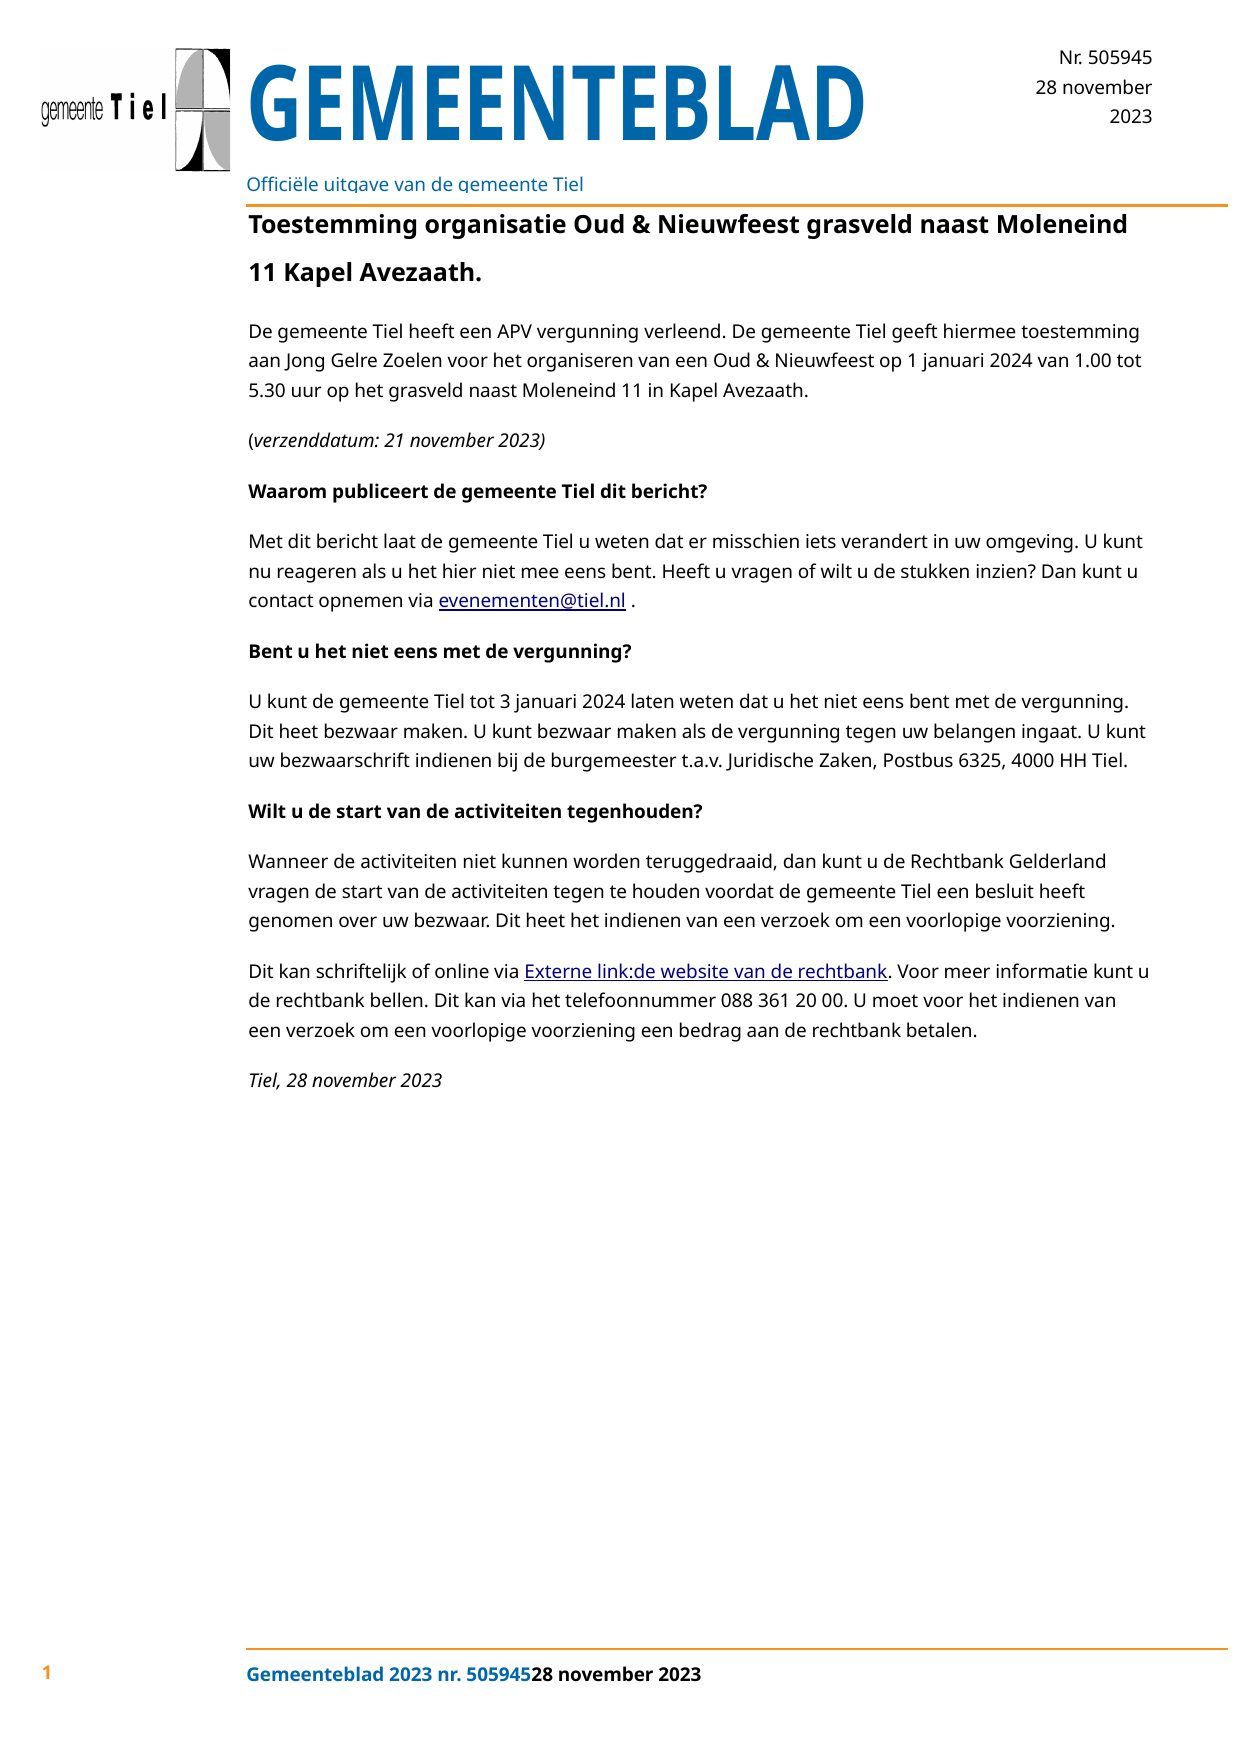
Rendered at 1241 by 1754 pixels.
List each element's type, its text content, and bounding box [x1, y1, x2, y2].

text Tiel, 28 november 2023 [248, 1067, 1152, 1093]
text De gemeente Tiel heeft een APV vergunning verleend. De gemeente Tiel geeft hiermee toestemming aan Jong Gelre Zoelen voor het organiseren van een Oud & Nieuwfeest op 1 januari 2024 van 1.00 tot 5.30 uur op het grasveld naast Moleneind 11 in Kapel Avezaath. [248, 318, 1152, 403]
text Wanneer de activiteiten niet kunnen worden teruggedraaid, dan kunt u de Rechtbank Gelderland vragen de start van de activiteiten tegen te houden voordat de gemeente Tiel een besluit heeft genomen over uw bezwaar. Dit heet het indienen van een verzoek om een voorlopige voorziening. [248, 848, 1152, 933]
text Met dit bericht laat de gemeente Tiel u weten dat er misschien iets verandert in uw omgeving. U kunt nu reageren als u het hier niet mee eens bent. Heeft u vragen of wilt u de stukken inzien? Dan kunt u contact opnemen via evenementen@tiel.nl . [248, 528, 1152, 613]
text Waarom publiceert de gemeente Tiel dit bericht? [248, 478, 1152, 504]
picture [41, 47, 231, 172]
text Bent u het niet eens met de vergunning? [248, 638, 1152, 664]
text U kunt de gemeente Tiel tot 3 januari 2024 laten weten dat u het niet eens bent met de vergunning. Dit heet bezwaar maken. U kunt bezwaar maken als de vergunning tegen uw belangen ingaat. U kunt uw bezwaarschrift indienen bij de burgemeester t.a.v. Juridische Zaken, Postbus 6325, 4000 HH Tiel. [248, 688, 1152, 773]
text (verzenddatum: 21 november 2023) [248, 427, 1152, 453]
text Dit kan schriftelijk of online via Externe link:de website van de rechtbank. Voor meer informatie kunt u de rechtbank bellen. Dit kan via het telefoonnummer 088 361 20 00. U moet voor het indienen van een verzoek om een voorlopige voorziening een bedrag aan de rechtbank betalen. [248, 958, 1152, 1043]
text Toestemming organisatie Oud & Nieuwfeest grasveld naast Moleneind 11 Kapel Avezaath. [248, 207, 1152, 288]
text Wilt u de start van de activiteiten tegenhouden? [248, 798, 1152, 824]
